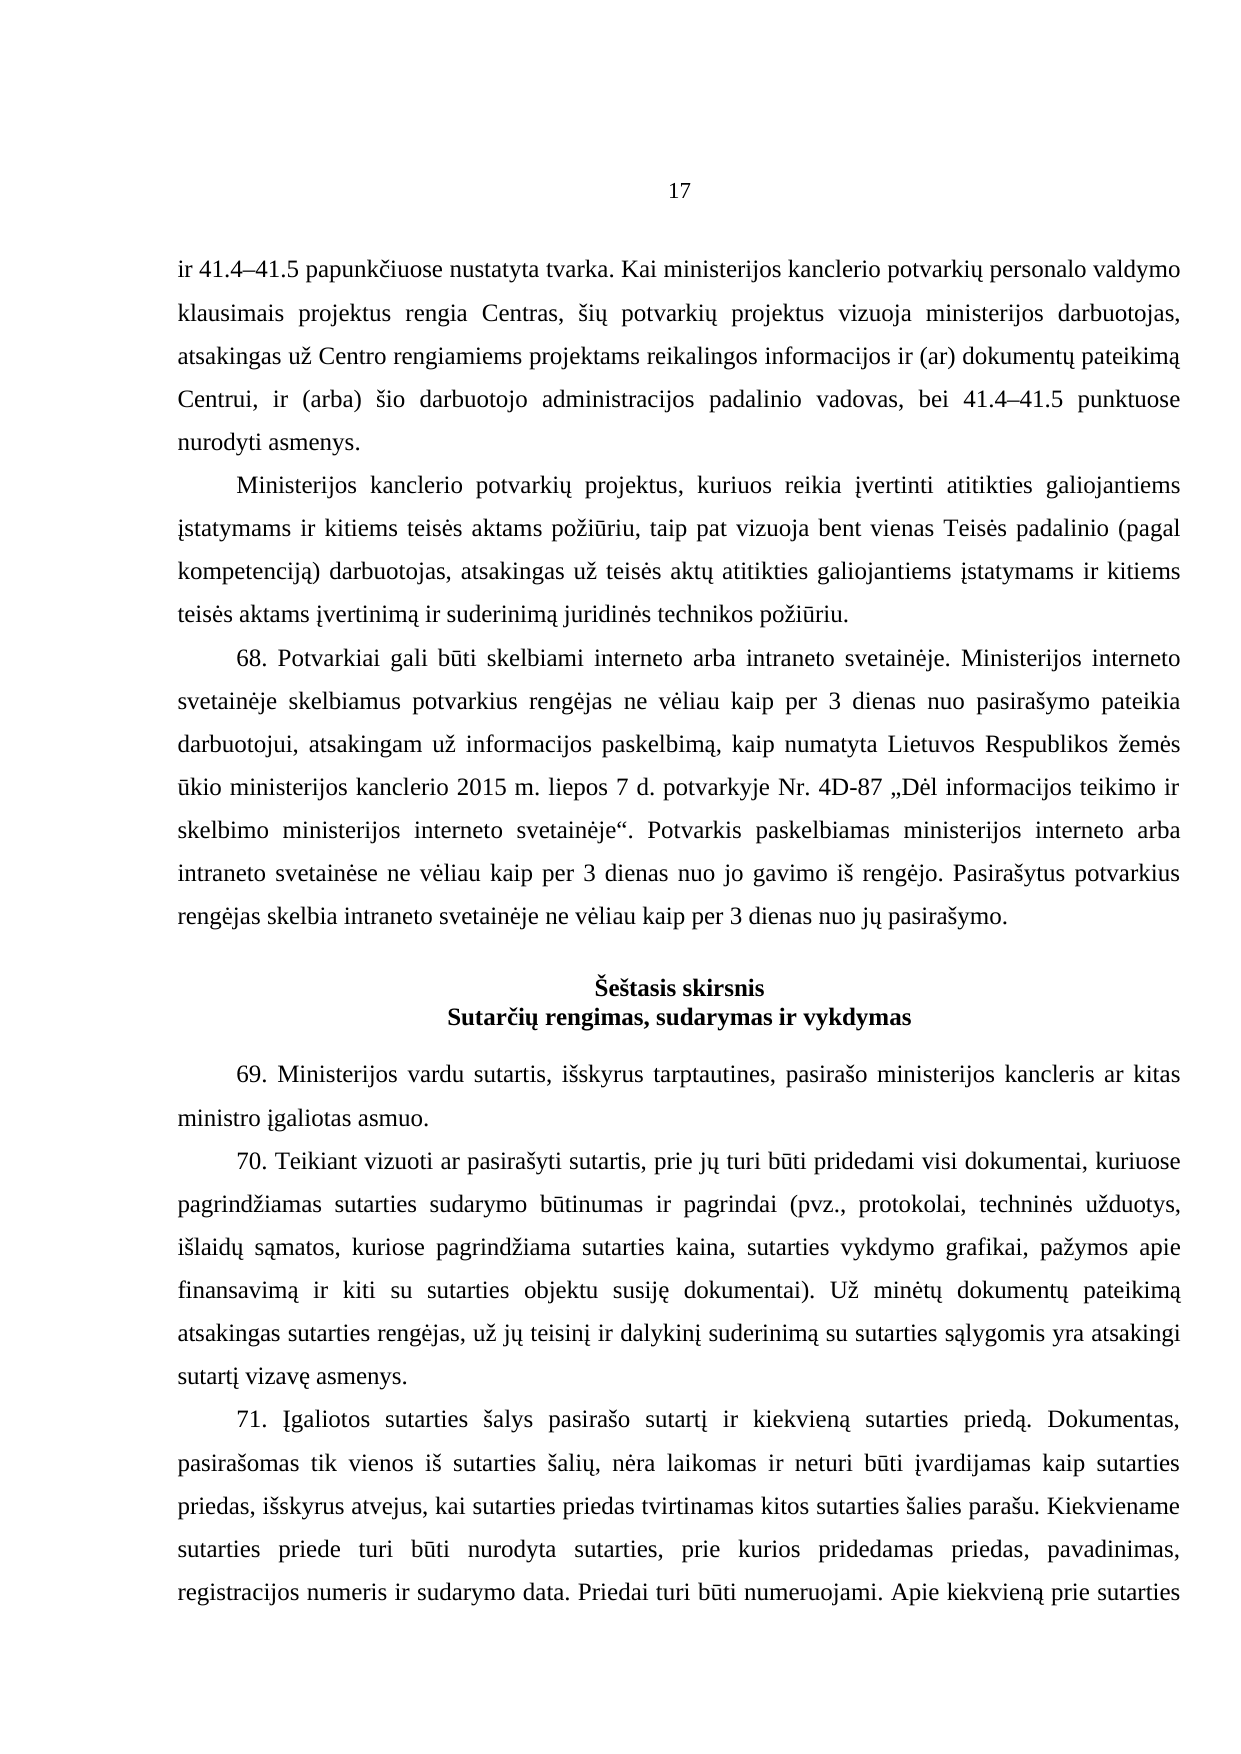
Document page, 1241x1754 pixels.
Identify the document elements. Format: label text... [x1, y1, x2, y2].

text Šeštasis skirsnis [177, 973, 1181, 1002]
text 68. Potvarkiai gali būti skelbiami interneto arba intraneto svetainėje. Ministerijos interneto svetainėje skelbiamus potvarkius rengėjas ne vėliau kaip per 3 dienas nuo pasirašymo pateikia darbuotojui, atsakingam už informacijos paskelbimą, kaip numatyta Lietuvos Respublikos žemės ūkio ministerijos kanclerio 2015 m. liepos 7 d. potvarkyje Nr. 4D-87 „Dėl informacijos teikimo ir skelbimo ministerijos interneto svetainėje“. Potvarkis paskelbiamas ministerijos interneto arba intraneto svetainėse ne vėliau kaip per 3 dienas nuo jo gavimo iš rengėjo. Pasirašytus potvarkius rengėjas skelbia intraneto svetainėje ne vėliau kaip per 3 dienas nuo jų pasirašymo. [177, 643, 1181, 930]
text Ministerijos kanclerio potvarkių projektus, kuriuos reikia įvertinti atitikties galiojantiems įstatymams ir kitiems teisės aktams požiūriu, taip pat vizuoja bent vienas Teisės padalinio (pagal kompetenciją) darbuotojas, atsakingas už teisės aktų atitikties galiojantiems įstatymams ir kitiems teisės aktams įvertinimą ir suderinimą juridinės technikos požiūriu. [177, 470, 1181, 628]
text Sutarčių rengimas, sudarymas ir vykdymas [177, 1002, 1181, 1031]
text 70. Teikiant vizuoti ar pasirašyti sutartis, prie jų turi būti pridedami visi dokumentai, kuriuose pagrindžiamas sutarties sudarymo būtinumas ir pagrindai (pvz., protokolai, techninės užduotys, išlaidų sąmatos, kuriose pagrindžiama sutarties kaina, sutarties vykdymo grafikai, pažymos apie finansavimą ir kiti su sutarties objektu susiję dokumentai). Už minėtų dokumentų pateikimą atsakingas sutarties rengėjas, už jų teisinį ir dalykinį suderinimą su sutarties sąlygomis yra atsakingi sutartį vizavę asmenys. [177, 1146, 1181, 1390]
text ir 41.4–41.5 papunkčiuose nustatyta tvarka. Kai ministerijos kanclerio potvarkių personalo valdymo klausimais projektus rengia Centras, šių potvarkių projektus vizuoja ministerijos darbuotojas, atsakingas už Centro rengiamiems projektams reikalingos informacijos ir (ar) dokumentų pateikimą Centrui, ir (arba) šio darbuotojo administracijos padalinio vadovas, bei 41.4–41.5 punktuose nurodyti asmenys. [177, 254, 1181, 456]
text 69. Ministerijos vardu sutartis, išskyrus tarptautines, pasirašo ministerijos kancleris ar kitas ministro įgaliotas asmuo. [177, 1059, 1181, 1131]
text 71. Įgaliotos sutarties šalys pasirašo sutartį ir kiekvieną sutarties priedą. Dokumentas, pasirašomas tik vienos iš sutarties šalių, nėra laikomas ir neturi būti įvardijamas kaip sutarties priedas, išskyrus atvejus, kai sutarties priedas tvirtinamas kitos sutarties šalies parašu. Kiekviename sutarties priede turi būti nurodyta sutarties, prie kurios pridedamas priedas, pavadinimas, registracijos numeris ir sudarymo data. Priedai turi būti numeruojami. Apie kiekvieną prie sutarties [177, 1404, 1181, 1606]
